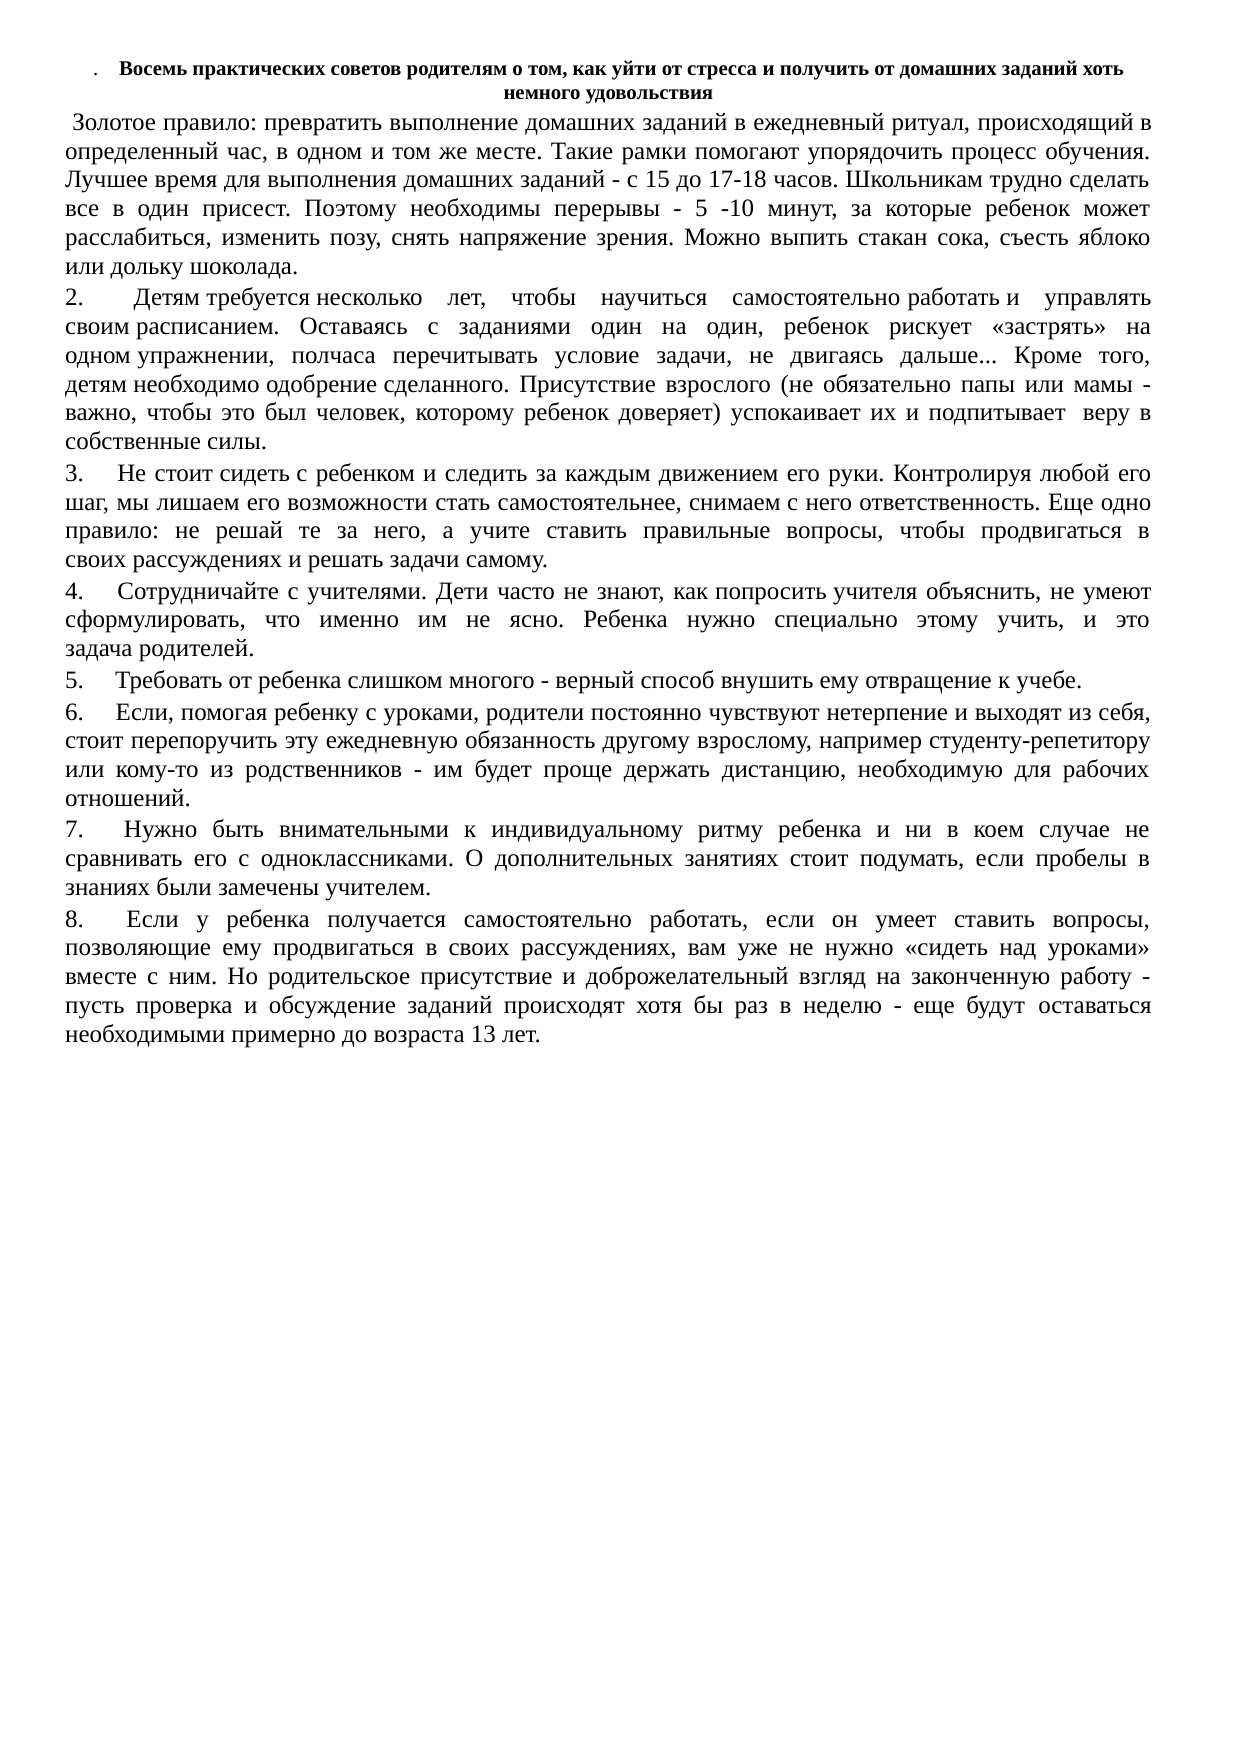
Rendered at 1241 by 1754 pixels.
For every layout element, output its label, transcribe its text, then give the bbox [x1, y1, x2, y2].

text . Восемь практических советов родителям о том, как уйти от стресса и получить от домашних заданий хоть немного удовольствия [65, 56, 1152, 104]
text 7. Нужно быть внимательными к индивидуальному ритму ребенка и ни в коем случае не сравнивать его с одноклассниками. О дополнительных занятиях стоит подумать, если пробелы в знаниях были замечены учителем. [65, 814, 1152, 901]
text 5. Требовать от ребенка слишком многого - верный способ внушить ему отвращение к учебе. [65, 665, 1152, 694]
text 2. Детям требуется несколько лет, чтобы научиться самостоятельно работать и управлять своим расписанием. Оставаясь с заданиями один на один, ребенок рискует «застрять» на одном упражнении, полчаса перечитывать условие задачи, не двигаясь дальше... Кроме того, детям необходимо одобрение сделанного. Присутствие взрослого (не обязательно папы или мамы - важно, чтобы это был человек, которому ребенок доверяет) успокаивает их и подпитывает веру в собственные силы. [65, 282, 1152, 455]
text Золотое правило: превратить выполнение домашних заданий в ежедневный ритуал, происходящий в определенный час, в одном и том же месте. Такие рамки помогают упорядочить процесс обучения. Лучшее время для выполнения домашних заданий - с 15 до 17-18 часов. Школьникам трудно сделать все в один присест. Поэтому необходимы перерывы - 5 -10 минут, за которые ребенок может расслабиться, изменить позу, снять напряжение зрения. Можно выпить стакан сока, съесть яблоко или дольку шоколада. [65, 107, 1152, 279]
text 8. Если у ребенка получается самостоятельно работать, если он умеет ставить вопросы, позволяющие ему продвигаться в своих рассуждениях, вам уже не нужно «сидеть над уроками» вместе с ним. Но родительское присутствие и доброжелательный взгляд на законченную работу - пусть проверка и обсуждение заданий происходят хотя бы раз в неделю - еще будут оставаться необходимыми примерно до возраста 13 лет. [65, 904, 1152, 1047]
text 3. Не стоит сидеть с ребенком и следить за каждым движением его руки. Контролируя любой его шаг, мы лишаем его возможности стать самостоятельнее, снимаем с него ответственность. Еще одно правило: не решай те за него, а учите ставить правильные вопросы, чтобы продвигаться в своих рассуждениях и решать задачи самому. [65, 458, 1152, 573]
text 4. Сотрудничайте с учителями. Дети часто не знают, как попросить учителя объяснить, не умеют сформулировать, что именно им не ясно. Ребенка нужно специально этому учить, и это задача родителей. [65, 576, 1152, 662]
text 6. Если, помогая ребенку с уроками, родители постоянно чувствуют нетерпение и выходят из себя, стоит перепоручить эту ежедневную обязанность другому взрослому, например студенту-репетитору или кому-то из родственников - им будет проще держать дистанцию, необходимую для рабочих отношений. [65, 697, 1152, 812]
